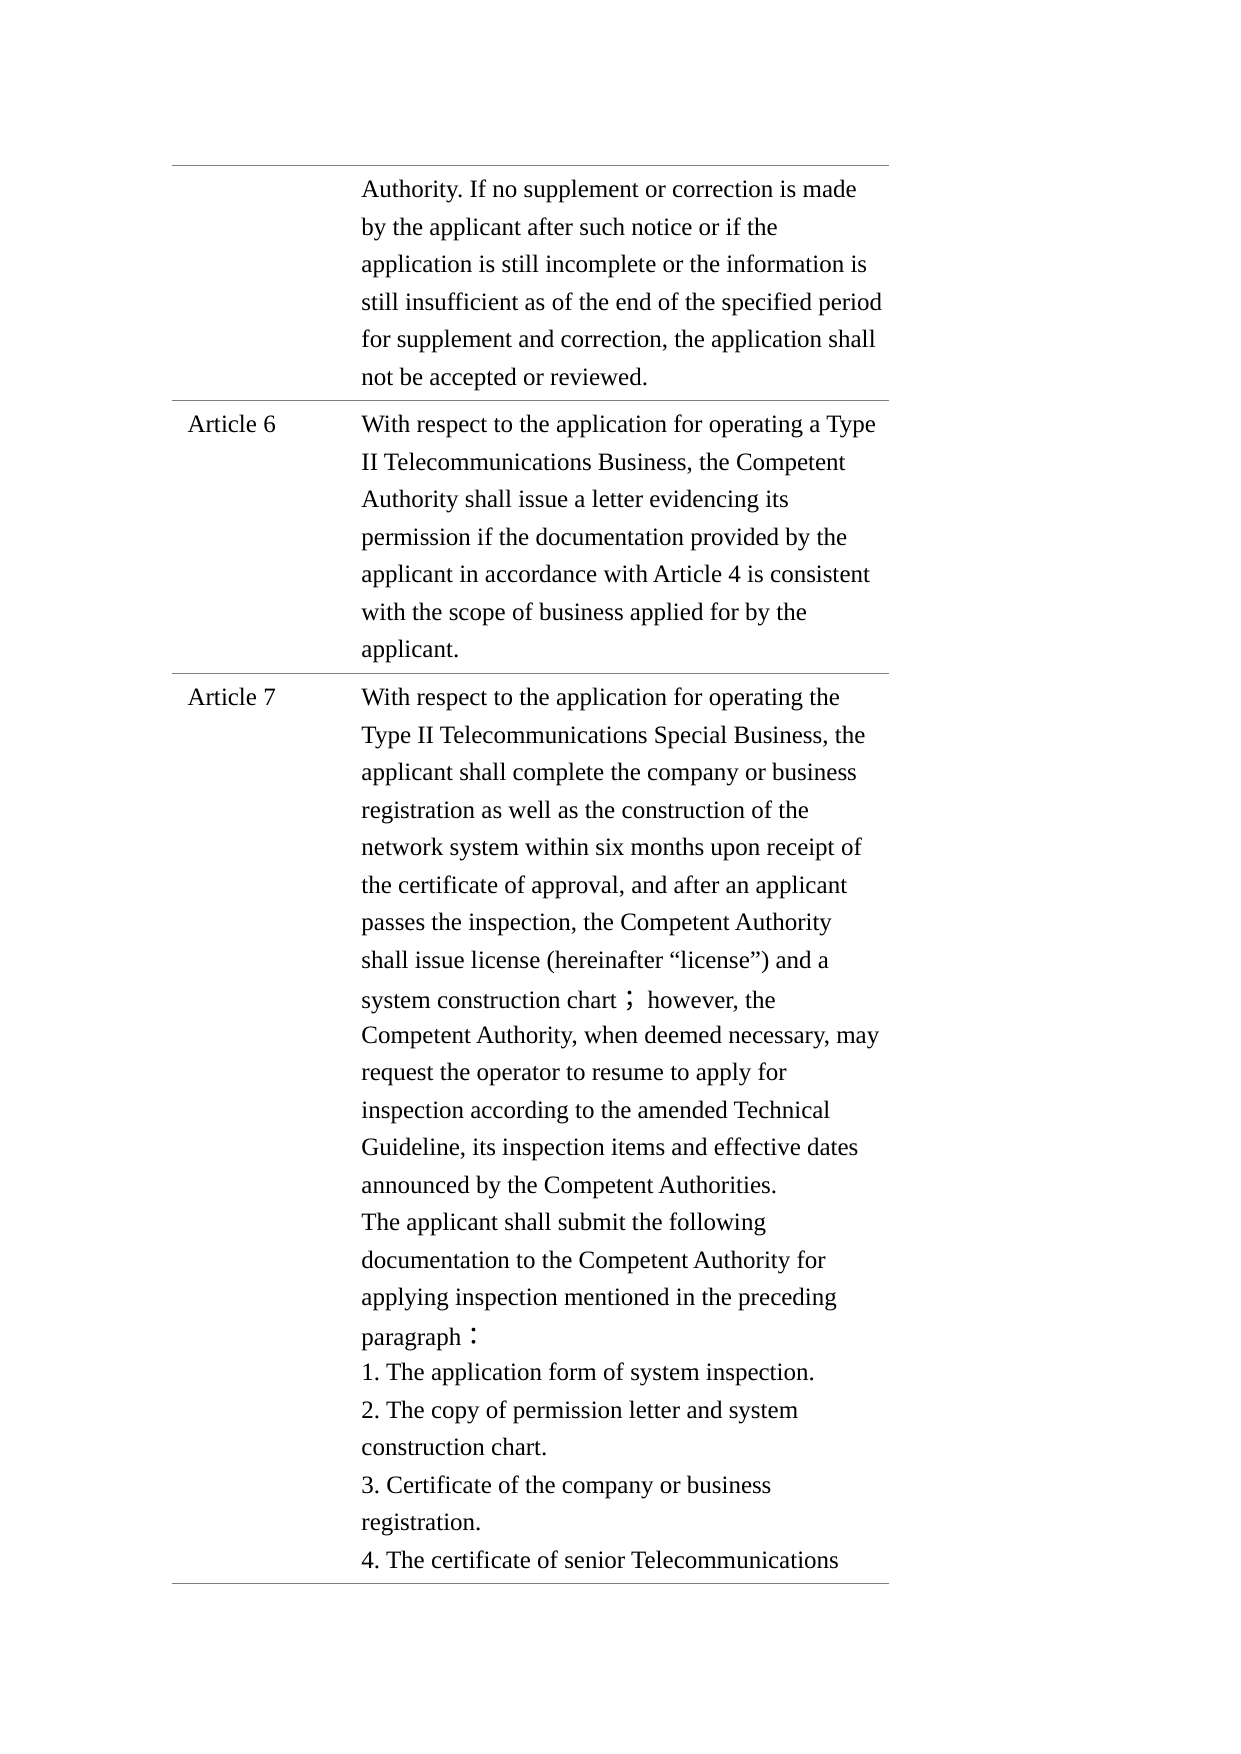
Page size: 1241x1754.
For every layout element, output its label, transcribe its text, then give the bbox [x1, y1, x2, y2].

table_cell [325, 674, 357, 1583]
table_cell [325, 401, 357, 673]
table_cell [172, 166, 325, 400]
table_cell Authority. If no supplement or correction is made by the applicant after such notice or if the application is still incomplete or the information is still insufficient as of the end of the specified period for supplement and correction, the application shall not be accepted or reviewed. [357, 166, 889, 400]
table_cell With respect to the application for operating a Type II Telecommunications Business, the Competent Authority shall issue a letter evidencing its permission if the documentation provided by the applicant in accordance with Article 4 is consistent with the scope of business applied for by the applicant. [357, 401, 889, 673]
table_cell [889, 400, 914, 673]
table_cell Article 7 [172, 674, 325, 1583]
table_cell Article 6 [172, 401, 325, 673]
table_cell [889, 673, 914, 1583]
table_cell [889, 165, 914, 400]
table_cell With respect to the application for operating the Type II Telecommunications Special Business, the applicant shall complete the company or business registration as well as the construction of the network system within six months upon receipt of the certificate of approval, and after an applicant passes the inspection, the Competent Authority shall issue license (hereinafter “license”) and a system construction chart； however, the Competent Authority, when deemed necessary, may request the operator to resume to apply for inspection according to the amended Technical Guideline, its inspection items and effective dates announced by the Competent Authorities. The applicant shall submit the following documentation to the Competent Authority for applying inspection mentioned in the preceding paragraph： 1. The application form of system inspection. 2. The copy of permission letter and system construction chart. 3. Certificate of the company or business registration. 4. The certificate of senior Telecommunications [357, 674, 889, 1583]
table_cell [325, 166, 357, 400]
